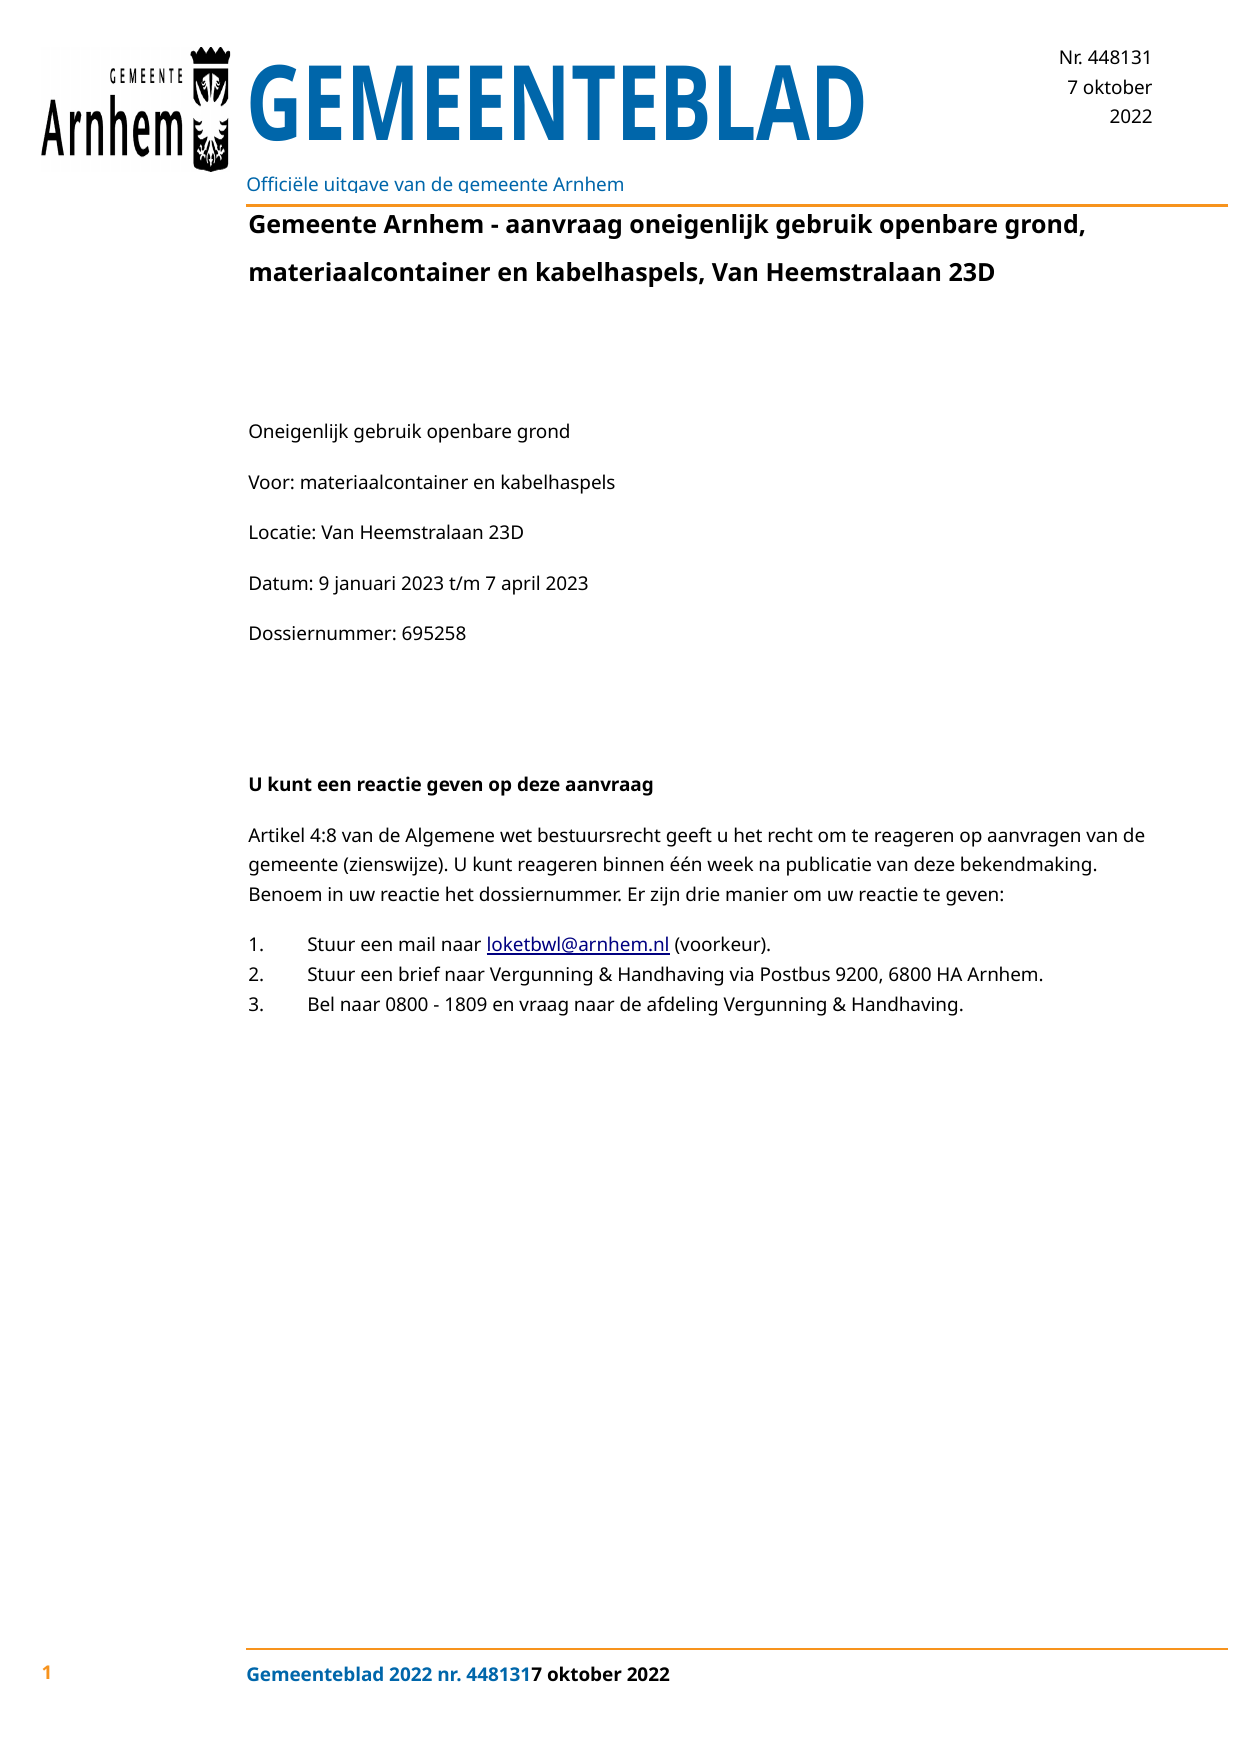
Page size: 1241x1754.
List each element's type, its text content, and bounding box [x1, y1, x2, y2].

list Stuur een brief naar Vergunning & Handhaving via Postbus 9200, 6800 HA Arnhem. [248, 961, 1152, 987]
text Gemeente Arnhem - aanvraag oneigenlijk gebruik openbare grond, materiaalcontainer en kabelhaspels, Van Heemstralaan 23D [248, 207, 1152, 288]
list Stuur een mail naar loketbwl@arnhem.nl (voorkeur). [248, 932, 1152, 957]
text Artikel 4:8 van de Algemene wet bestuursrecht geeft u het recht om te reageren op aanvragen van de gemeente (zienswijze). U kunt reageren binnen één week na publicatie van deze bekendmaking. Benoem in uw reactie het dossiernummer. Er zijn drie manier om uw reactie te geven: [248, 822, 1152, 907]
text Locatie: Van Heemstralaan 23D [248, 519, 1152, 545]
picture [41, 47, 231, 172]
list Bel naar 0800 - 1809 en vraag naar de afdeling Vergunning & Handhaving. [248, 991, 1152, 1017]
text Dossiernummer: 695258 [248, 620, 1152, 646]
text Oneigenlijk gebruik openbare grond [248, 419, 1152, 444]
text Voor: materiaalcontainer en kabelhaspels [248, 469, 1152, 495]
text U kunt een reactie geven op deze aanvraag [248, 772, 1152, 797]
text Datum: 9 januari 2023 t/m 7 april 2023 [248, 570, 1152, 596]
